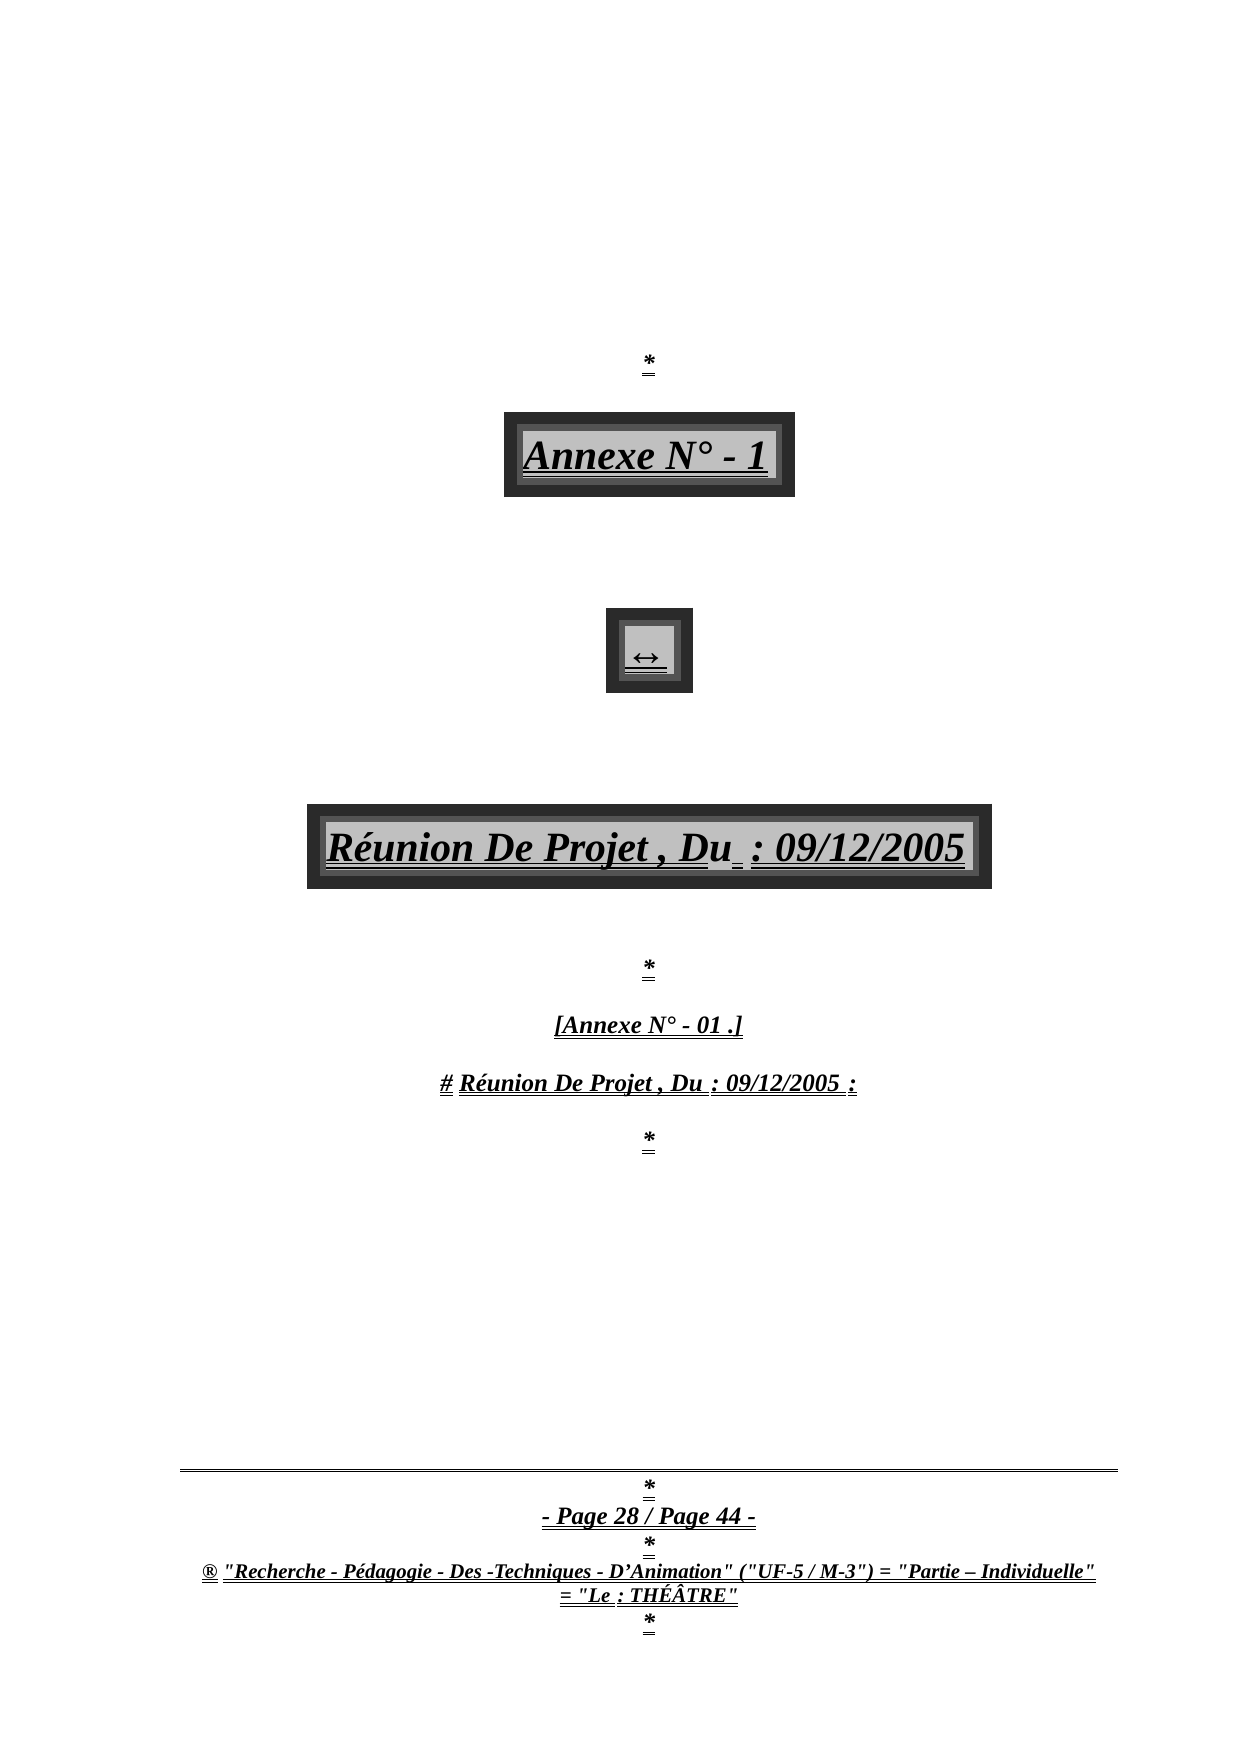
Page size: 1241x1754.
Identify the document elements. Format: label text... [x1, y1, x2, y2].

text [801, 406, 1122, 503]
text [177, 406, 498, 503]
text [177, 797, 301, 895]
text [Annexe N° - 01 .] [177, 1010, 1122, 1039]
text Annexe N° - 1 [523, 431, 776, 478]
text [177, 601, 600, 699]
text [699, 601, 1122, 699]
text * [177, 348, 1122, 377]
text ↔ [625, 626, 674, 674]
text # Réunion De Projet , Du : 09/12/2005 : [177, 1068, 1122, 1096]
text * [177, 953, 1122, 981]
text Réunion De Projet , Du : 09/12/2005 [326, 822, 973, 870]
text [998, 797, 1122, 895]
text * [177, 1125, 1122, 1154]
